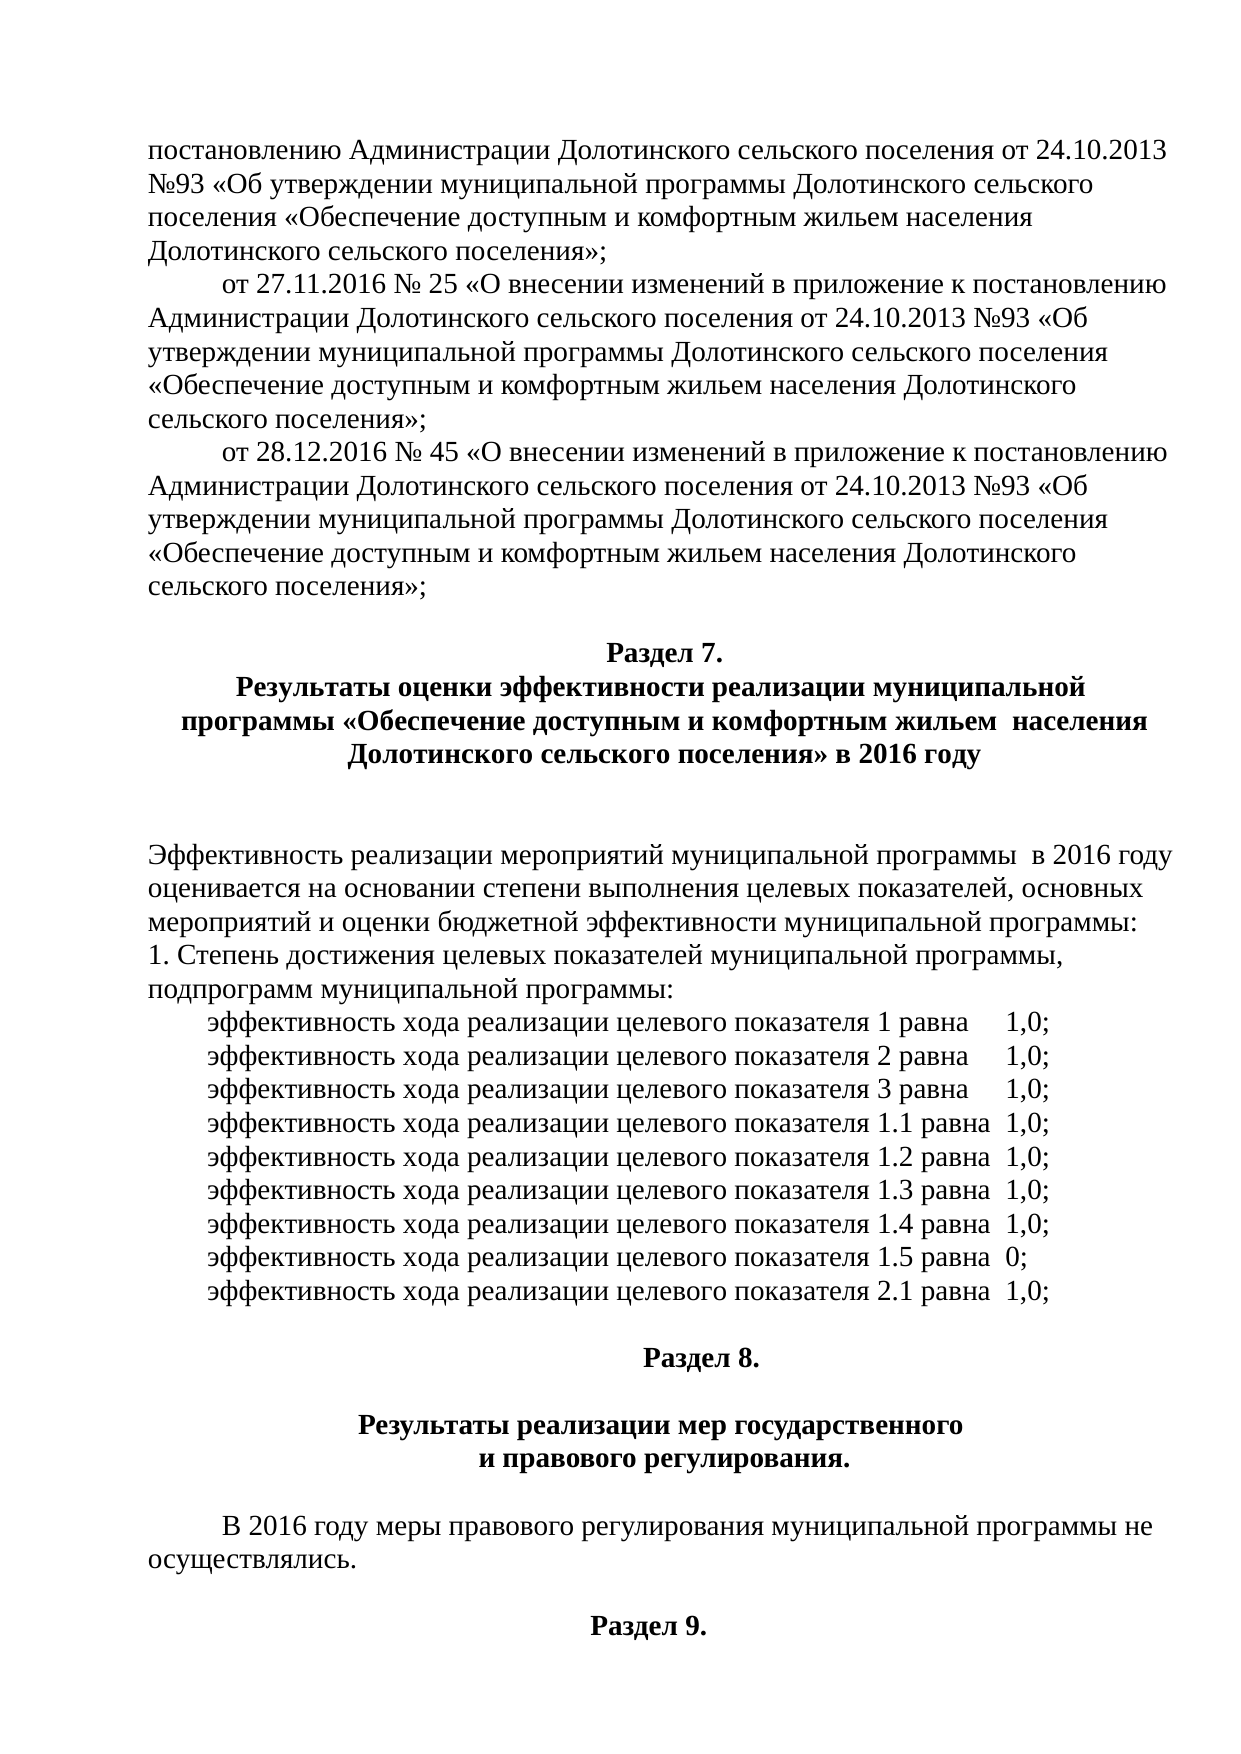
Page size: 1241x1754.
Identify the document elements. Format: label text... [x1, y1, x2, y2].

text Раздел 9. [148, 1608, 1181, 1642]
text от 27.11.2016 № 25 «О внесении изменений в приложение к постановлению Администрации Долотинского сельского поселения от 24.10.2013 №93 «Об утверждении муниципальной программы Долотинского сельского поселения «Обеспечение доступным и комфортным жильем населения Долотинского сельского поселения»; [148, 267, 1181, 434]
text В 2016 году меры правового регулирования муниципальной программы не осуществлялись. [148, 1508, 1181, 1575]
text эффективность хода реализации целевого показателя 2.1 равна 1,0; [148, 1273, 1181, 1306]
text постановлению Администрации Долотинского сельского поселения от 24.10.2013 №93 «Об утверждении муниципальной программы Долотинского сельского поселения «Обеспечение доступным и комфортным жильем населения Долотинского сельского поселения»; [148, 132, 1181, 267]
text Раздел 7. [148, 636, 1181, 669]
text от 28.12.2016 № 45 «О внесении изменений в приложение к постановлению Администрации Долотинского сельского поселения от 24.10.2013 №93 «Об утверждении муниципальной программы Долотинского сельского поселения «Обеспечение доступным и комфортным жильем населения Долотинского сельского поселения»; [148, 434, 1181, 602]
text Эффективность реализации мероприятий муниципальной программы в 2016 году оценивается на основании степени выполнения целевых показателей, основных мероприятий и оценки бюджетной эффективности муниципальной программы: [148, 837, 1181, 937]
text эффективность хода реализации целевого показателя 3 равна 1,0; [148, 1072, 1181, 1105]
text Раздел 8. [148, 1340, 1181, 1373]
text Результаты реализации мер государственного [148, 1407, 1181, 1441]
text эффективность хода реализации целевого показателя 1.5 равна 0; [148, 1239, 1181, 1273]
text эффективность хода реализации целевого показателя 1.2 равна 1,0; [148, 1139, 1181, 1172]
text эффективность хода реализации целевого показателя 1.1 равна 1,0; [148, 1105, 1181, 1139]
text эффективность хода реализации целевого показателя 1.4 равна 1,0; [148, 1206, 1181, 1239]
text и правового регулирования. [148, 1441, 1181, 1474]
text 1. Степень достижения целевых показателей муниципальной программы, подпрограмм муниципальной программы: [148, 937, 1181, 1004]
text эффективность хода реализации целевого показателя 1 равна 1,0; [148, 1004, 1181, 1038]
text эффективность хода реализации целевого показателя 2 равна 1,0; [148, 1038, 1181, 1072]
text программы «Обеспечение доступным и комфортным жильем населения Долотинского сельского поселения» в 2016 году [148, 703, 1181, 770]
text эффективность хода реализации целевого показателя 1.3 равна 1,0; [148, 1172, 1181, 1206]
text Результаты оценки эффективности реализации муниципальной [148, 669, 1181, 703]
